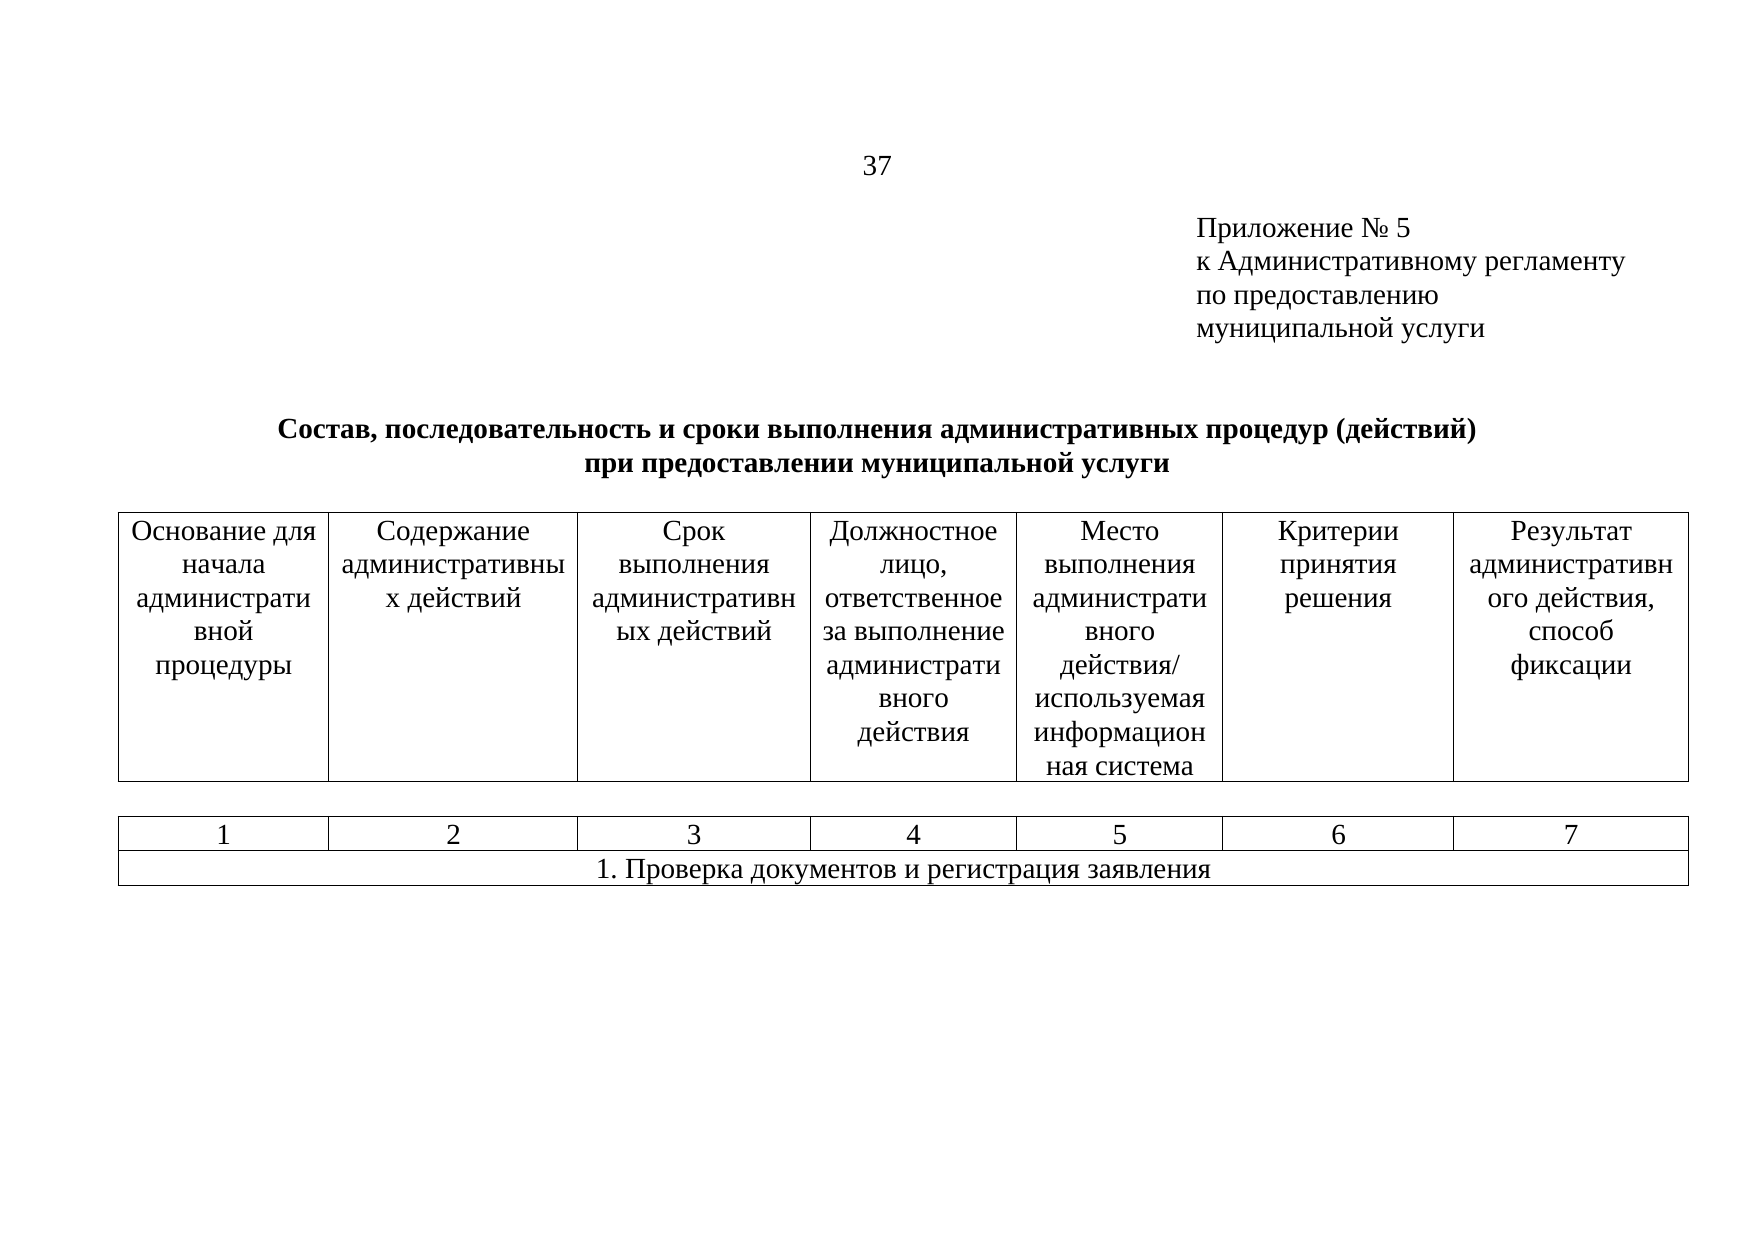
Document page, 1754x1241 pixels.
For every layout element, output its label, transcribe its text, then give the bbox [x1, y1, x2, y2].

table_header Результат административного действия, способ фиксации [1454, 513, 1688, 781]
table_header 5 [1017, 817, 1222, 850]
table_cell 1. Проверка документов и регистрация заявления [119, 851, 1688, 885]
text по предоставлению муниципальной услуги [1196, 277, 1636, 344]
table_header 4 [811, 817, 1016, 850]
table_header 7 [1454, 817, 1688, 850]
table_header 6 [1223, 817, 1453, 850]
table_header Основание для начала административной процедуры [119, 513, 328, 781]
table_header 2 [329, 817, 577, 850]
table_header 1 [119, 817, 328, 850]
table_header Критерии принятия решения [1223, 513, 1453, 781]
table_header Место выполнения административного действия/ используемая информационная система [1017, 513, 1222, 781]
text Состав, последовательность и сроки выполнения административных процедур (действий) [118, 411, 1636, 445]
text Приложение № 5 [1196, 210, 1636, 243]
text к Административному регламенту [1196, 243, 1636, 277]
table_header Срок выполнения административных действий [578, 513, 810, 781]
table_header Должностное лицо, ответственное за выполнение административного действия [811, 513, 1016, 781]
table_header 3 [578, 817, 810, 850]
table_header Содержание административных действий [329, 513, 577, 781]
text при предоставлении муниципальной услуги [118, 445, 1636, 478]
